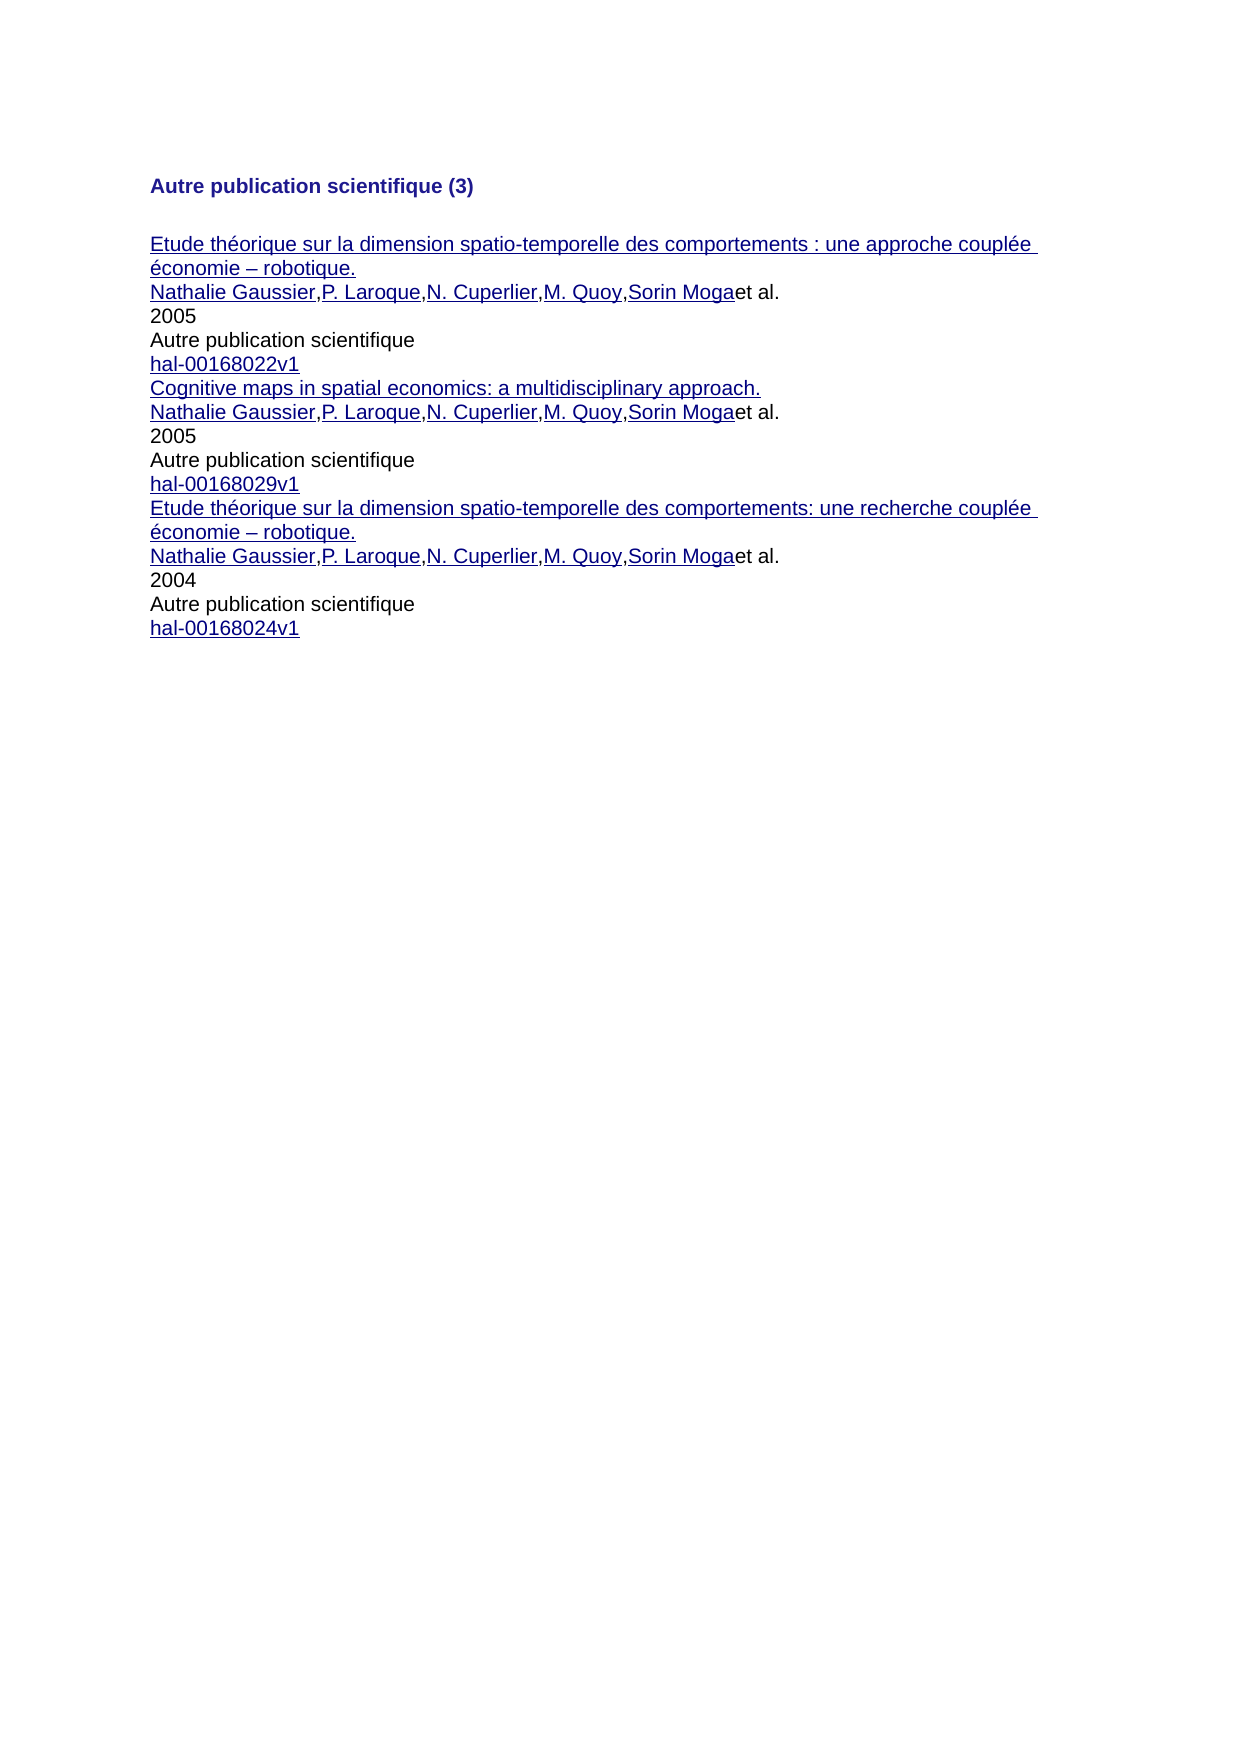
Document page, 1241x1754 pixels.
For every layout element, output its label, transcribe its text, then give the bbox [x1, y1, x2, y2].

table_cell Cognitive maps in spatial economics: a multidisciplinary approach. Nathalie Gaussier,P. Laroque,N. Cuperlier,M. Quoy,Sorin Mogaet al. 2005 Autre publication scientifique hal-00168029v1 [150, 376, 1090, 496]
subtitle Autre publication scientifique (3) [150, 174, 1090, 198]
table_header Etude théorique sur la dimension spatio-temporelle des comportements : une approche couplée économie – robotique. Nathalie Gaussier,P. Laroque,N. Cuperlier,M. Quoy,Sorin Mogaet al. 2005 Autre publication scientifique hal-00168022v1 [150, 232, 1090, 376]
table_cell Etude théorique sur la dimension spatio-temporelle des comportements: une recherche couplée économie – robotique. Nathalie Gaussier,P. Laroque,N. Cuperlier,M. Quoy,Sorin Mogaet al. 2004 Autre publication scientifique hal-00168024v1 [150, 496, 1090, 639]
